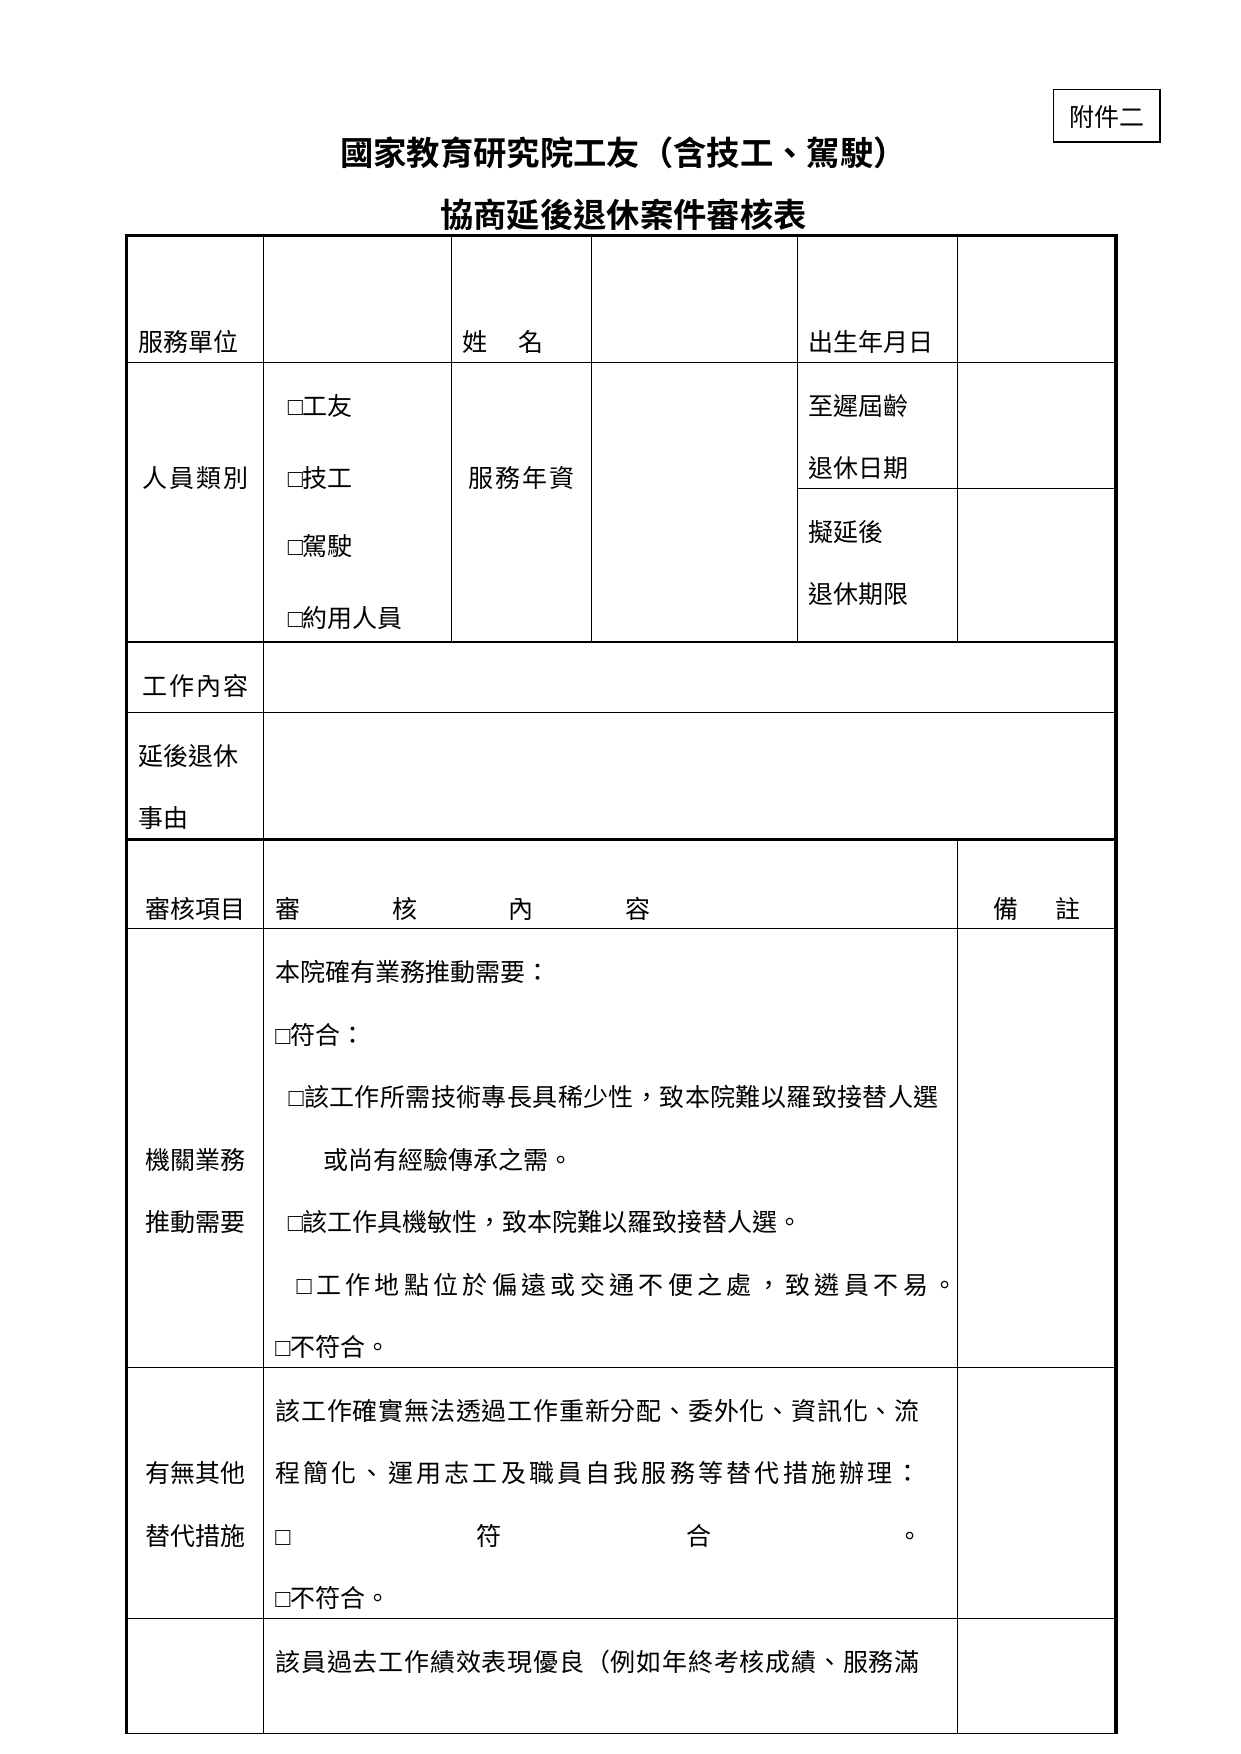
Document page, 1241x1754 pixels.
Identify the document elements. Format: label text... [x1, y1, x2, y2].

table_cell [264, 643, 1114, 712]
table_cell 備註 [958, 841, 1114, 928]
table_cell 審核內容 [264, 841, 957, 928]
table_cell [128, 1619, 263, 1733]
table_cell 擬延後 退休期限 [798, 489, 957, 641]
table_cell [958, 1619, 1114, 1733]
table_cell 服務年資 [452, 363, 591, 641]
table_cell 審核項目 [128, 841, 263, 928]
table_cell [958, 489, 1114, 641]
table_cell 本院確有業務推動需要： □符合： □該工作所需技術專長具稀少性，致本院難以羅致接替人選或尚有經驗傳承之需。 □該工作具機敏性，致本院難以羅致接替人選。 □工作地點位於偏遠或交通不便之處，致遴員不易。 □不符合。 [264, 929, 957, 1367]
table_cell 至遲屆齡 退休日期 [798, 363, 957, 488]
table_cell [592, 363, 797, 641]
text 國家教育研究院工友（含技工、駕駛） 協商延後退休案件審核表 [217, 109, 1029, 234]
table_cell [958, 1368, 1114, 1618]
text [1054, 90, 1159, 141]
table_cell [958, 363, 1114, 488]
table_header 服務單位 [128, 237, 263, 362]
table_header [592, 237, 797, 362]
table_cell 該員過去工作績效表現優良（例如年終考核成績、服務滿 [264, 1619, 957, 1733]
table_cell [958, 929, 1114, 1367]
table_header [958, 237, 1114, 362]
table_header 出生年月日 [798, 237, 957, 362]
table_cell [264, 713, 1114, 838]
table_cell 工作內容 [128, 643, 263, 712]
table_cell 該工作確實無法透過工作重新分配、委外化、資訊化、流程簡化、運用志工及職員自我服務等替代措施辦理： □符合。 □不符合。 [264, 1368, 957, 1618]
table_cell 有無其他替代措施 [128, 1368, 263, 1618]
table_cell □工友 □技工 □駕駛 □約用人員 [264, 363, 451, 641]
table_header 姓名 [452, 237, 591, 362]
text 附件二 [1069, 98, 1144, 133]
table_cell 機關業務推動需要 [128, 929, 263, 1367]
table_cell 延後退休事由 [128, 713, 263, 838]
table_header [264, 237, 451, 362]
table_cell 人員類別 [128, 363, 263, 641]
